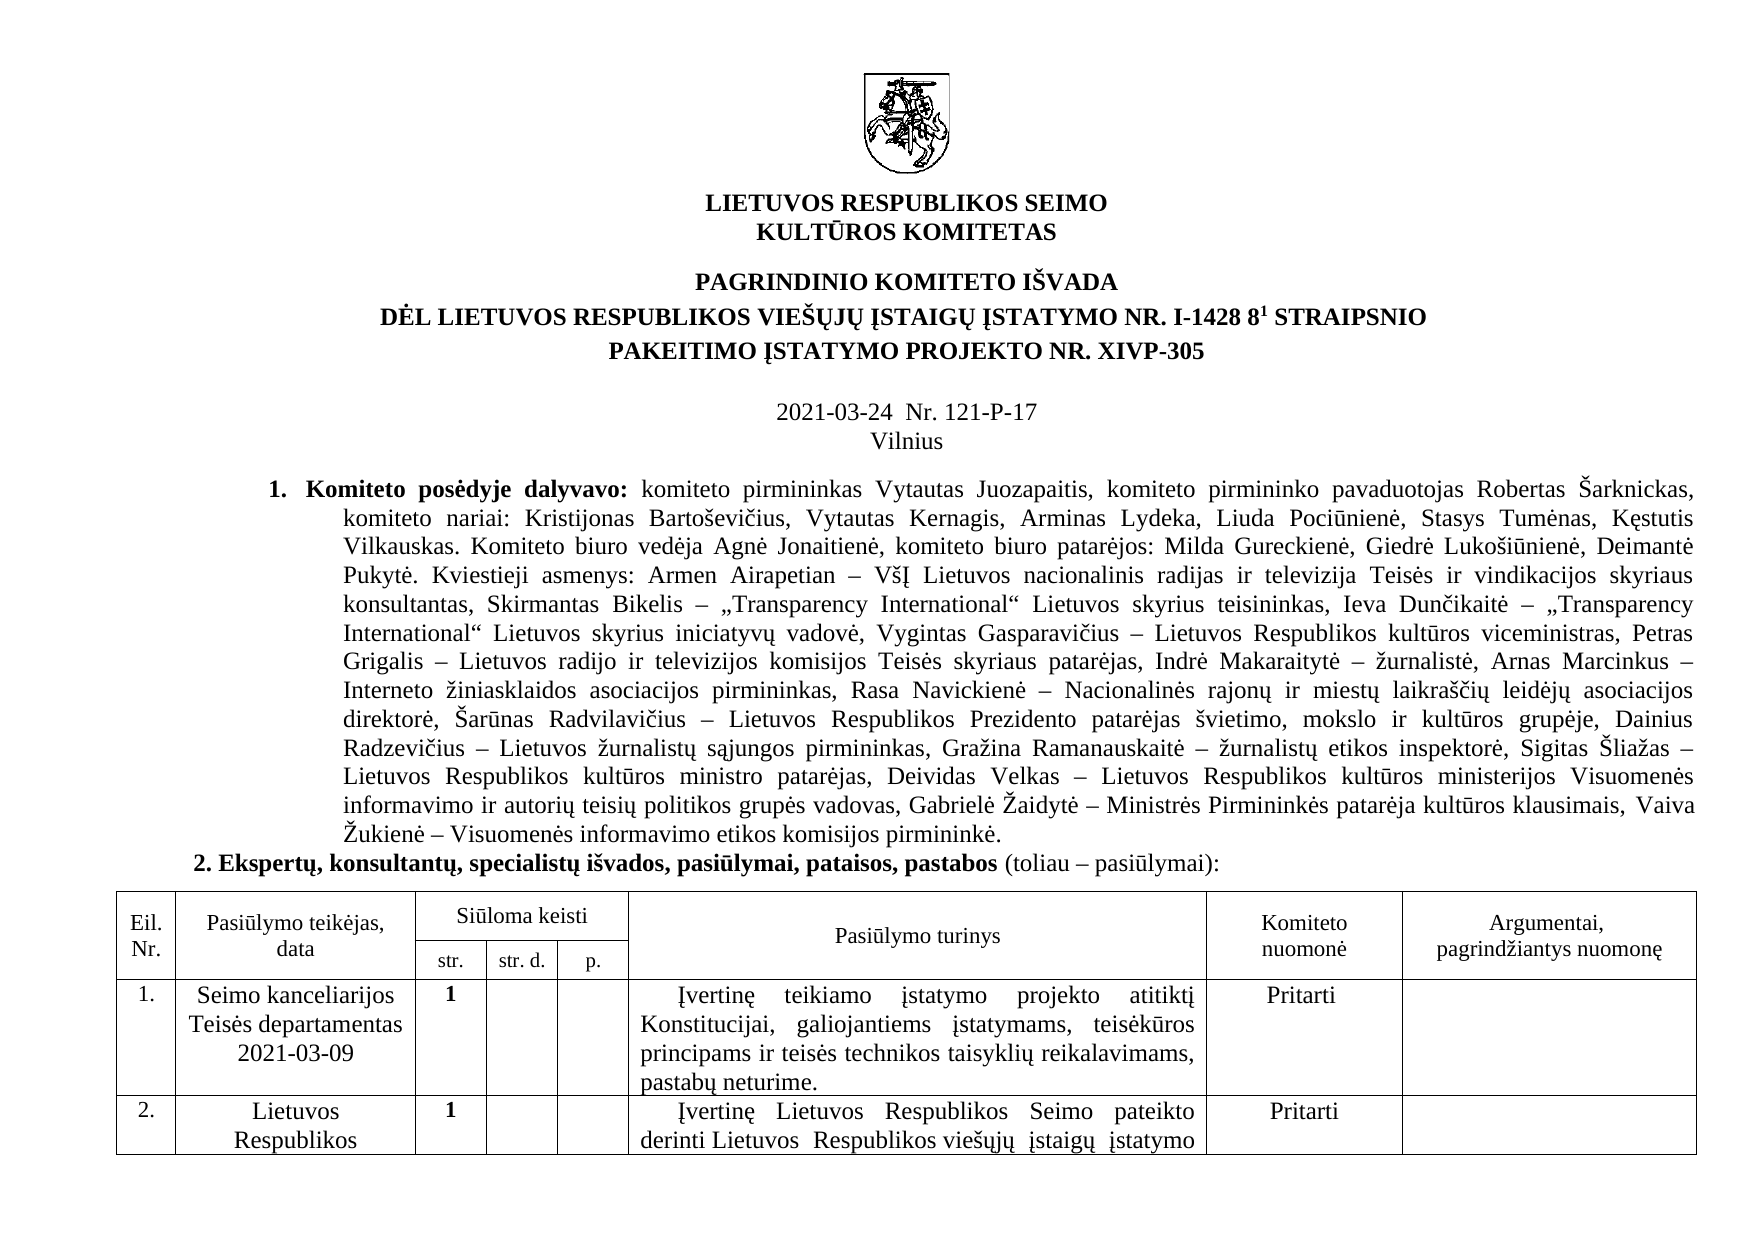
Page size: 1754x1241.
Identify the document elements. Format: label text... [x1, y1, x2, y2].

table_cell Įvertinę teikiamo įstatymo projekto atitiktį Konstitucijai, galiojantiems įstatymams, teisėkūros principams ir teisės technikos taisyklių reikalavimams, pastabų neturime. [629, 980, 1206, 1095]
text LIETUVOS RESPUBLIKOS SEIMO [118, 188, 1695, 217]
text DĖL LIETUVOS RESPUBLIKOS VIEŠŲJŲ ĮSTAIGŲ ĮSTATYMO NR. I-1428 81 STRAIPSNIO [118, 296, 1695, 330]
text Vilnius [118, 426, 1695, 455]
table_cell [1403, 980, 1696, 1095]
table_cell [558, 980, 628, 1095]
table_cell [487, 980, 557, 1095]
text PAKEITIMO ĮSTATYMO PROJEKTO NR. XIVP-305 [118, 330, 1695, 365]
table_header Argumentai, pagrindžiantys nuomonę [1403, 892, 1696, 979]
table_header Siūloma keisti [416, 892, 628, 940]
table_cell Lietuvos Respublikos [176, 1096, 415, 1154]
table_cell Pritarti [1207, 980, 1402, 1095]
table_cell Pritarti [1207, 1096, 1402, 1154]
table_header Pasiūlymo turinys [629, 892, 1206, 979]
table_cell Seimo kanceliarijos Teisės departamentas 2021-03-09 [176, 980, 415, 1095]
table_cell str. d. [487, 941, 557, 979]
table_header Pasiūlymo teikėjas, data [176, 892, 415, 979]
table_cell 1. [117, 980, 175, 1095]
table_cell [1403, 1096, 1696, 1154]
table_header Eil. Nr. [117, 892, 175, 979]
table_cell [487, 1096, 557, 1154]
table_header Komiteto nuomonė [1207, 892, 1402, 979]
list Komiteto posėdyje dalyvavo: komiteto pirmininkas Vytautas Juozapaitis, komiteto pirmininko pavaduotojas Robertas Šarknickas, komiteto nariai: Kristijonas Bartoševičius, Vytautas Kernagis, Arminas Lydeka, Liuda Pociūnienė, Stasys Tumėnas, Kęstutis Vilkauskas. Komiteto biuro vedėja Agnė Jonaitienė, komiteto biuro patarėjos: Milda Gureckienė, Giedrė Lukošiūnienė, Deimantė Pukytė. Kviestieji asmenys: Armen Airapetian – VšĮ Lietuvos nacionalinis radijas ir televizija Teisės ir vindikacijos skyriaus konsultantas, Skirmantas Bikelis – „Transparency International“ Lietuvos skyrius teisininkas, Ieva Dunčikaitė – „Transparency International“ Lietuvos skyrius iniciatyvų vadovė, Vygintas Gasparavičius – Lietuvos Respublikos kultūros viceministras, Petras Grigalis – Lietuvos radijo ir televizijos komisijos Teisės skyriaus patarėjas, Indrė Makaraitytė – žurnalistė, Arnas Marcinkus – Interneto žiniasklaidos asociacijos pirmininkas, Rasa Navickienė – Nacionalinės rajonų ir miestų laikraščių leidėjų asociacijos direktorė, Šarūnas Radvilavičius – Lietuvos Respublikos Prezidento patarėjas švietimo, mokslo ir kultūros grupėje, Dainius Radzevičius – Lietuvos žurnalistų sąjungos pirmininkas, Gražina Ramanauskaitė – žurnalistų etikos inspektorė, Sigitas Šliažas – Lietuvos Respublikos kultūros ministro patarėjas, Deividas Velkas – Lietuvos Respublikos kultūros ministerijos Visuomenės informavimo ir autorių teisių politikos grupės vadovas, Gabrielė Žaidytė – Ministrės Pirmininkės patarėja kultūros klausimais, Vaiva Žukienė – Visuomenės informavimo etikos komisijos pirmininkė. [268, 474, 1695, 848]
table_cell Įvertinę Lietuvos Respublikos Seimo pateikto derinti Lietuvos Respublikos viešųjų įstaigų įstatymo [629, 1096, 1206, 1154]
table_cell 1 [416, 980, 486, 1095]
text Kultūros komitetas [118, 217, 1695, 246]
text 2. Ekspertų, konsultantų, specialistų išvados, pasiūlymai, pataisos, pastabos (toliau – pasiūlymai): [118, 848, 1695, 876]
table_cell 1 [416, 1096, 486, 1154]
table_cell 2. [117, 1096, 175, 1154]
table_cell [558, 1096, 628, 1154]
text 2021-03-24 Nr. 121-P-17 [118, 397, 1695, 426]
table_cell str. [416, 941, 486, 979]
table_cell p. [558, 941, 628, 979]
text PAGRINDINIO KOMITETO IŠVADA [118, 267, 1695, 296]
